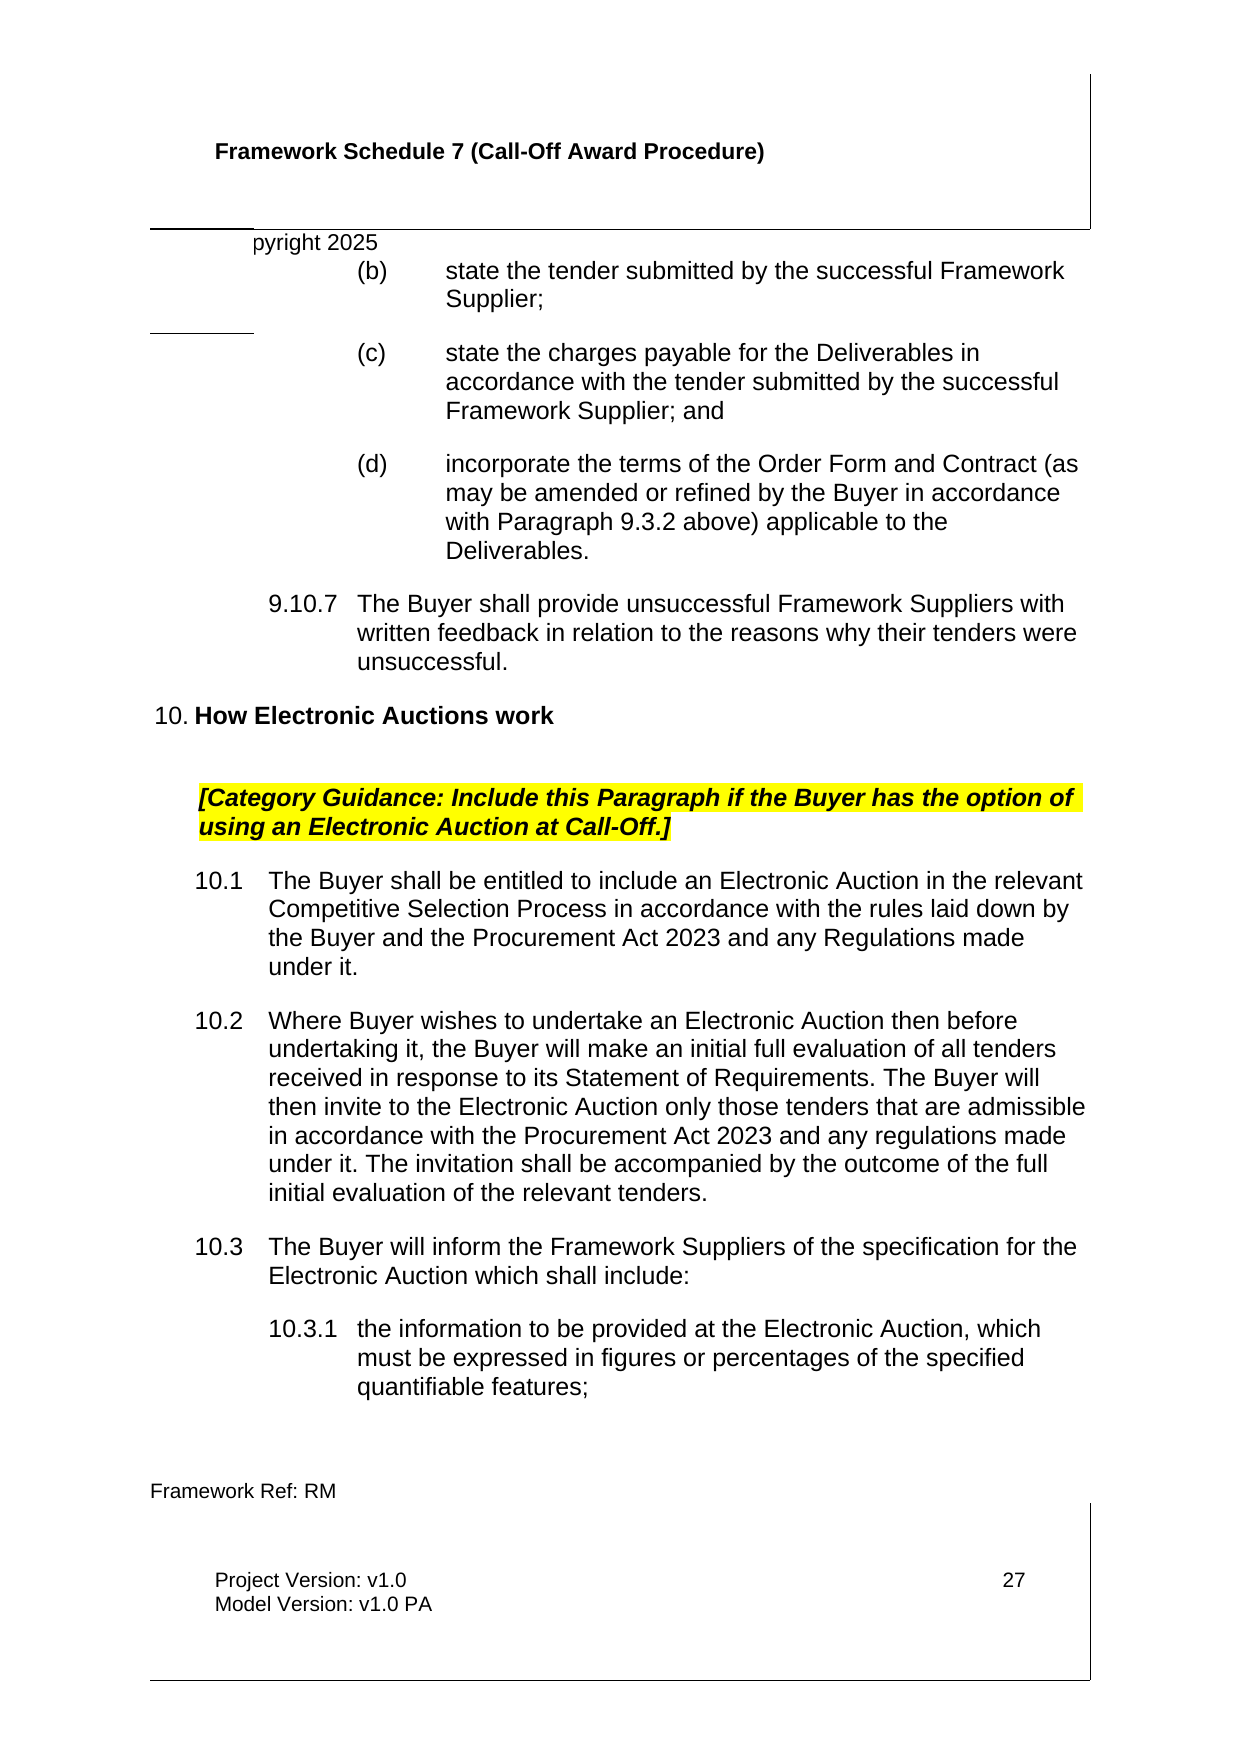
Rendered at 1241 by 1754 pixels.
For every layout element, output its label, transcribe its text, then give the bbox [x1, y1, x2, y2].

list The Buyer shall be entitled to include an Electronic Auction in the relevant Competitive Selection Process in accordance with the rules laid down by the Buyer and the Procurement Act 2023 and any Regulations made under it. [194, 866, 1090, 981]
list the information to be provided at the Electronic Auction, which must be expressed in figures or percentages of the specified quantifiable features; [268, 1314, 1090, 1401]
list Where Buyer wishes to undertake an Electronic Auction then before undertaking it, the Buyer will make an initial full evaluation of all tenders received in response to its Statement of Requirements. The Buyer will then invite to the Electronic Auction only those tenders that are admissible in accordance with the Procurement Act 2023 and any regulations made under it. The invitation shall be accompanied by the outcome of the full initial evaluation of the relevant tenders. [194, 1006, 1090, 1207]
text (b) state the tender submitted by the successful Framework Supplier; [357, 256, 1090, 313]
list The Buyer will inform the Framework Suppliers of the specification for the Electronic Auction which shall include: [194, 1232, 1090, 1289]
text [Category Guidance: Include this Paragraph if the Buyer has the option of using an Electronic Auction at Call-Off.] [194, 783, 1090, 841]
text (d) incorporate the terms of the Order Form and Contract (as may be amended or refined by the Buyer in accordance with Paragraph 9.3.2 above) applicable to the Deliverables. [357, 449, 1090, 564]
list How Electronic Auctions work [150, 701, 1090, 758]
text 9.10.7 The Buyer shall provide unsuccessful Framework Suppliers with written feedback in relation to the reasons why their tenders were unsuccessful. [268, 589, 1090, 676]
text (c) state the charges payable for the Deliverables in accordance with the tender submitted by the successful Framework Supplier; and [357, 338, 1090, 424]
